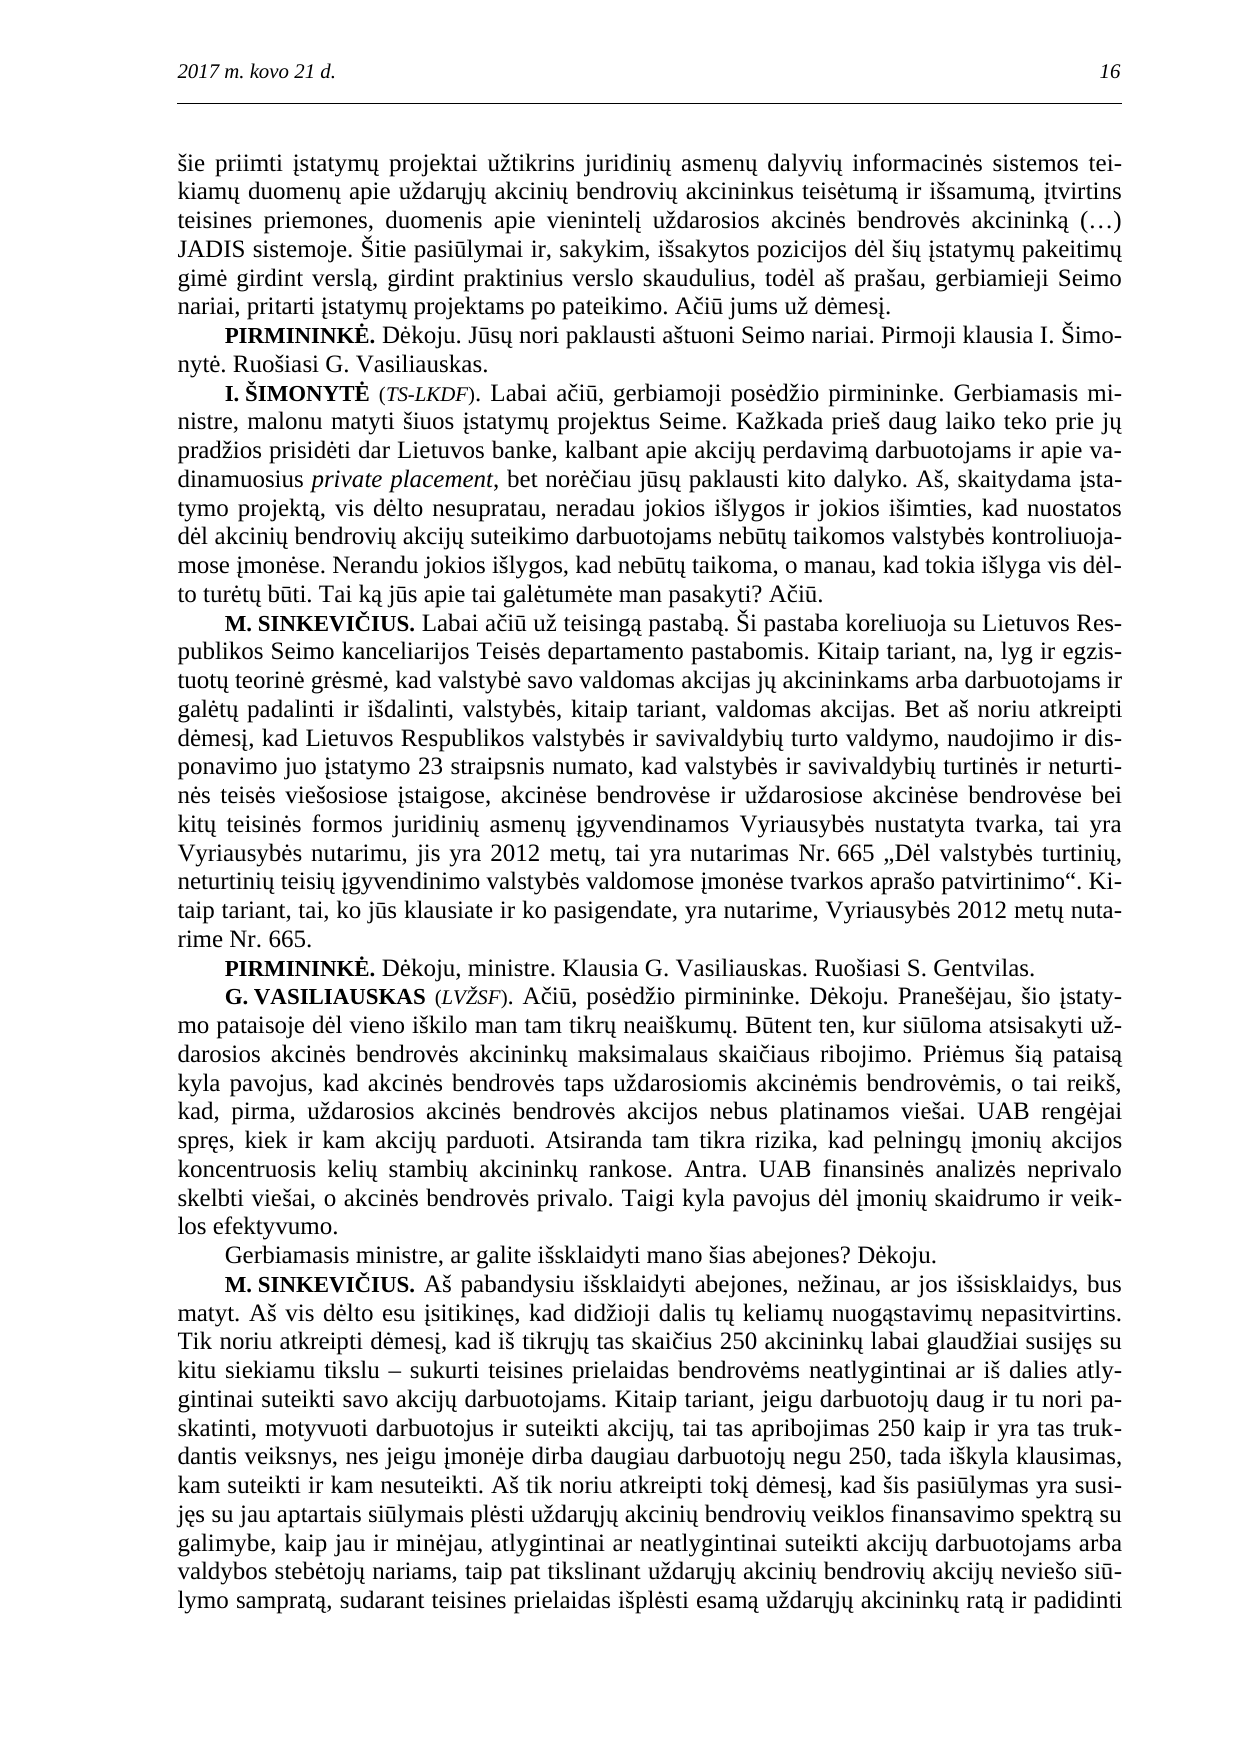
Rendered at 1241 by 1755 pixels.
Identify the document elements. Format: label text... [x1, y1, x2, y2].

text G. VASILIAUSKAS (LVŽSF). Ačiū, po­sė­džio pir­mi­nin­ke. Dė­ko­ju. Pra­ne­šė­jau, šio įsta­ty­mo pa­tai­so­je dėl vie­no iš­ki­lo man tam tik­rų ne­aiš­ku­mų. Bū­tent ten, kur siū­lo­ma at­si­sa­ky­ti už­da­ro­sios ak­ci­nės ben­dro­vės ak­ci­nin­kų mak­si­ma­laus skai­čiaus ri­bo­ji­mo. Pri­ėmus šią pa­tai­są ky­la pa­vo­jus, kad ak­ci­nės ben­dro­vės taps už­da­ro­sio­mis ak­ci­nė­mis ben­dro­vė­mis, o tai reikš, kad, pir­ma, už­da­ro­sios ak­ci­nės ben­dro­vės ak­ci­jos ne­bus pla­ti­na­mos vie­šai. UAB ren­gė­jai spręs, kiek ir kam ak­ci­jų par­duo­ti. At­si­ran­da tam tik­ra ri­zi­ka, kad pel­nin­gų įmo­nių ak­ci­jos kon­cen­truo­sis ke­lių stam­bių ak­ci­nin­kų ran­ko­se. An­tra. UAB fi­nan­si­nės ana­li­zės ne­pri­va­lo skelb­ti vie­šai, o ak­ci­nės ben­dro­vės pri­va­lo. Tai­gi ky­la pa­vo­jus dėl įmo­nių skaid­ru­mo ir veik­los efek­ty­vu­mo. [177, 981, 1122, 1240]
text Ger­bia­ma­sis mi­nist­re, ar ga­li­te iš­sklai­dy­ti ma­no šias abe­jo­nes? Dė­ko­ju. [177, 1240, 1122, 1269]
text PIRMININKĖ. Dė­ko­ju, mi­nist­re. Klau­sia G. Va­si­liaus­kas. Ruo­šia­si S. Gent­vi­las. [177, 953, 1122, 981]
text šie pri­im­ti įsta­ty­mų pro­jek­tai už­tik­rins ju­ri­di­nių as­me­nų da­ly­vių in­for­ma­ci­nės sis­te­mos tei­kiamų duo­me­nų apie už­da­rų­jų ak­ci­nių ben­dro­vių ak­ci­nin­kus tei­sė­tu­mą ir iš­sa­mu­mą, įtvir­tins tei­si­nes prie­mo­nes, duo­me­nis apie vie­nin­te­lį už­da­ro­sios ak­ci­nės ben­dro­vės ak­ci­nin­ką (…) JADIS sis­te­mo­je. Ši­tie pa­siū­ly­mai ir, sa­ky­kim, iš­sa­ky­tos po­zi­ci­jos dėl šių įsta­ty­mų pa­kei­ti­mų gi­mė gir­dint ver­slą, gir­dint prak­ti­nius ver­slo skau­du­lius, to­dėl aš pra­šau, ger­bia­mie­ji Sei­mo na­riai, pri­tar­ti įsta­ty­mų pro­jek­tams po pa­tei­ki­mo. Ačiū jums už dė­me­sį. [177, 148, 1122, 320]
text M. SINKEVIČIUS. La­bai ačiū už tei­sin­gą pa­sta­bą. Ši pa­sta­ba ko­re­liuo­ja su Lie­tu­vos Res­pub­li­kos Sei­mo kan­ce­lia­ri­jos Tei­sės de­par­ta­men­to pa­sta­bo­mis. Ki­taip ta­riant, na, lyg ir eg­zis­tuo­tų te­ori­nė grės­mė, kad vals­ty­bė sa­vo val­do­mas ak­ci­jas jų ak­ci­nin­kams ar­ba dar­buo­to­jams ir ga­lė­tų pa­da­lin­ti ir iš­da­lin­ti, vals­ty­bės, ki­taip ta­riant, val­do­mas ak­ci­jas. Bet aš no­riu at­kreip­ti dė­me­sį, kad Lie­tu­vos Res­pub­li­kos vals­ty­bės ir sa­vi­val­dy­bių tur­to val­dy­mo, nau­do­ji­mo ir dis­po­na­vi­mo juo įsta­ty­mo 23 straips­nis nu­ma­to, kad vals­ty­bės ir sa­vi­val­dy­bių tur­ti­nės ir ne­tur­ti­nės tei­sės vie­šo­sio­se įstai­go­se, ak­ci­nė­se ben­dro­vė­se ir už­da­ro­sio­se ak­ci­nė­se ben­dro­vė­se bei ki­tų tei­si­nės for­mos ju­ri­di­nių as­me­nų įgy­ven­di­na­mos Vy­riau­sy­bės nu­sta­ty­ta tvar­ka, tai yra Vy­riau­sy­bės nu­ta­ri­mu, jis yra 2012 me­tų, tai yra nu­ta­ri­mas Nr. 665 „Dėl vals­ty­bės tur­ti­nių, ne­tur­ti­nių tei­sių įgy­ven­di­ni­mo vals­ty­bės val­do­mo­se įmo­nė­se tvar­kos ap­ra­šo pa­tvir­ti­ni­mo“. Ki­taip ta­riant, tai, ko jūs klau­sia­te ir ko pa­si­gen­da­te, yra nu­ta­ri­me, Vy­riau­sy­bės 2012 me­tų nu­ta­ri­me Nr. 665. [177, 608, 1122, 953]
text PIRMININKĖ. Dė­ko­ju. Jū­sų no­ri pa­klaus­ti aš­tuo­ni Sei­mo na­riai. Pir­mo­ji klau­sia I. Ši­mo­ny­tė. Ruo­šia­si G. Va­si­liaus­kas. [177, 320, 1122, 378]
text M. SINKEVIČIUS. Aš pa­ban­dy­siu iš­sklai­dy­ti abe­jo­nes, ne­ži­nau, ar jos iš­si­sklai­dys, bus ma­tyt. Aš vis dėl­to esu įsi­ti­ki­nęs, kad di­džio­ji da­lis tų ke­lia­mų nuo­gąs­ta­vi­mų nepa­si­tvir­tins. Tik no­riu at­kreip­ti dė­me­sį, kad iš tik­rų­jų tas skai­čius 250 ak­ci­nin­kų la­bai glau­džiai su­si­jęs su ki­tu sie­kia­mu tiks­lu – su­kur­ti tei­si­nes prie­lai­das ben­dro­vėms ne­at­ly­gin­ti­nai ar iš da­lies at­ly­gin­ti­nai su­teik­ti sa­vo ak­ci­jų dar­buo­to­jams. Ki­taip ta­riant, jei­gu dar­buo­to­jų daug ir tu no­ri pa­ska­tin­ti, mo­ty­vuo­ti dar­buo­to­jus ir su­teik­ti ak­ci­jų, tai tas ap­ri­bo­ji­mas 250 kaip ir yra tas truk­dan­tis veiks­nys, nes jei­gu įmo­nė­je dir­ba dau­giau dar­buo­to­jų ne­gu 250, ta­da iš­ky­la klau­si­mas, kam su­teik­ti ir kam ne­su­teik­ti. Aš tik no­riu at­kreip­ti to­kį dė­me­sį, kad šis pa­siū­ly­mas yra su­si­jęs su jau ap­tar­tais siū­ly­mais plės­ti už­da­rų­jų ak­ci­nių ben­dro­vių veik­los fi­nan­sa­vi­mo spek­trą su ga­li­my­be, kaip jau ir mi­nė­jau, at­ly­gin­ti­nai ar ne­at­ly­gin­ti­nai su­teik­ti ak­ci­jų dar­buo­to­jams ar­ba val­dy­bos ste­bė­to­jų na­riams, taip pat tiks­li­nant už­da­rų­jų ak­ci­nių ben­dro­vių ak­ci­jų ne­vie­šo siū­ly­mo sam­pra­tą, su­da­rant tei­si­nes prie­lai­das iš­plės­ti esa­mą už­da­rų­jų ak­ci­nin­kų ra­tą ir pa­di­din­ti [177, 1269, 1122, 1614]
text I. ŠIMONYTĖ (TS-LKDF). La­bai ačiū, ger­bia­mo­ji po­sė­džio pir­mi­nin­ke. Ger­bia­ma­sis mi­nist­re, ma­lo­nu ma­ty­ti šiuos įsta­ty­mų pro­jek­tus Sei­me. Kaž­ka­da prieš daug lai­ko te­ko prie jų pra­džios pri­si­dė­ti dar Lie­tu­vos ban­ke, kal­bant apie ak­ci­jų per­da­vi­mą dar­buo­to­jams ir apie va­di­na­muo­sius pri­va­te pla­ce­ment, bet no­rė­čiau jū­sų pa­klaus­ti ki­to da­ly­ko. Aš, skai­ty­da­ma įsta­ty­mo pro­jek­tą, vis dėl­to ne­su­pra­tau, ne­ra­dau jo­kios iš­ly­gos ir jo­kios iš­im­ties, kad nuo­sta­tos dėl ak­ci­nių ben­dro­vių ak­ci­jų su­tei­ki­mo dar­buo­to­jams ne­bū­tų tai­ko­mos vals­ty­bės kon­tro­liuo­ja­mo­se įmo­nė­se. Ne­ran­du jo­kios iš­ly­gos, kad ne­bū­tų tai­ko­ma, o ma­nau, kad to­kia iš­ly­ga vis dėl­to tu­rė­tų bū­ti. Tai ką jūs apie tai ga­lė­tu­mė­te man pa­sa­ky­ti? Ačiū. [177, 378, 1122, 608]
